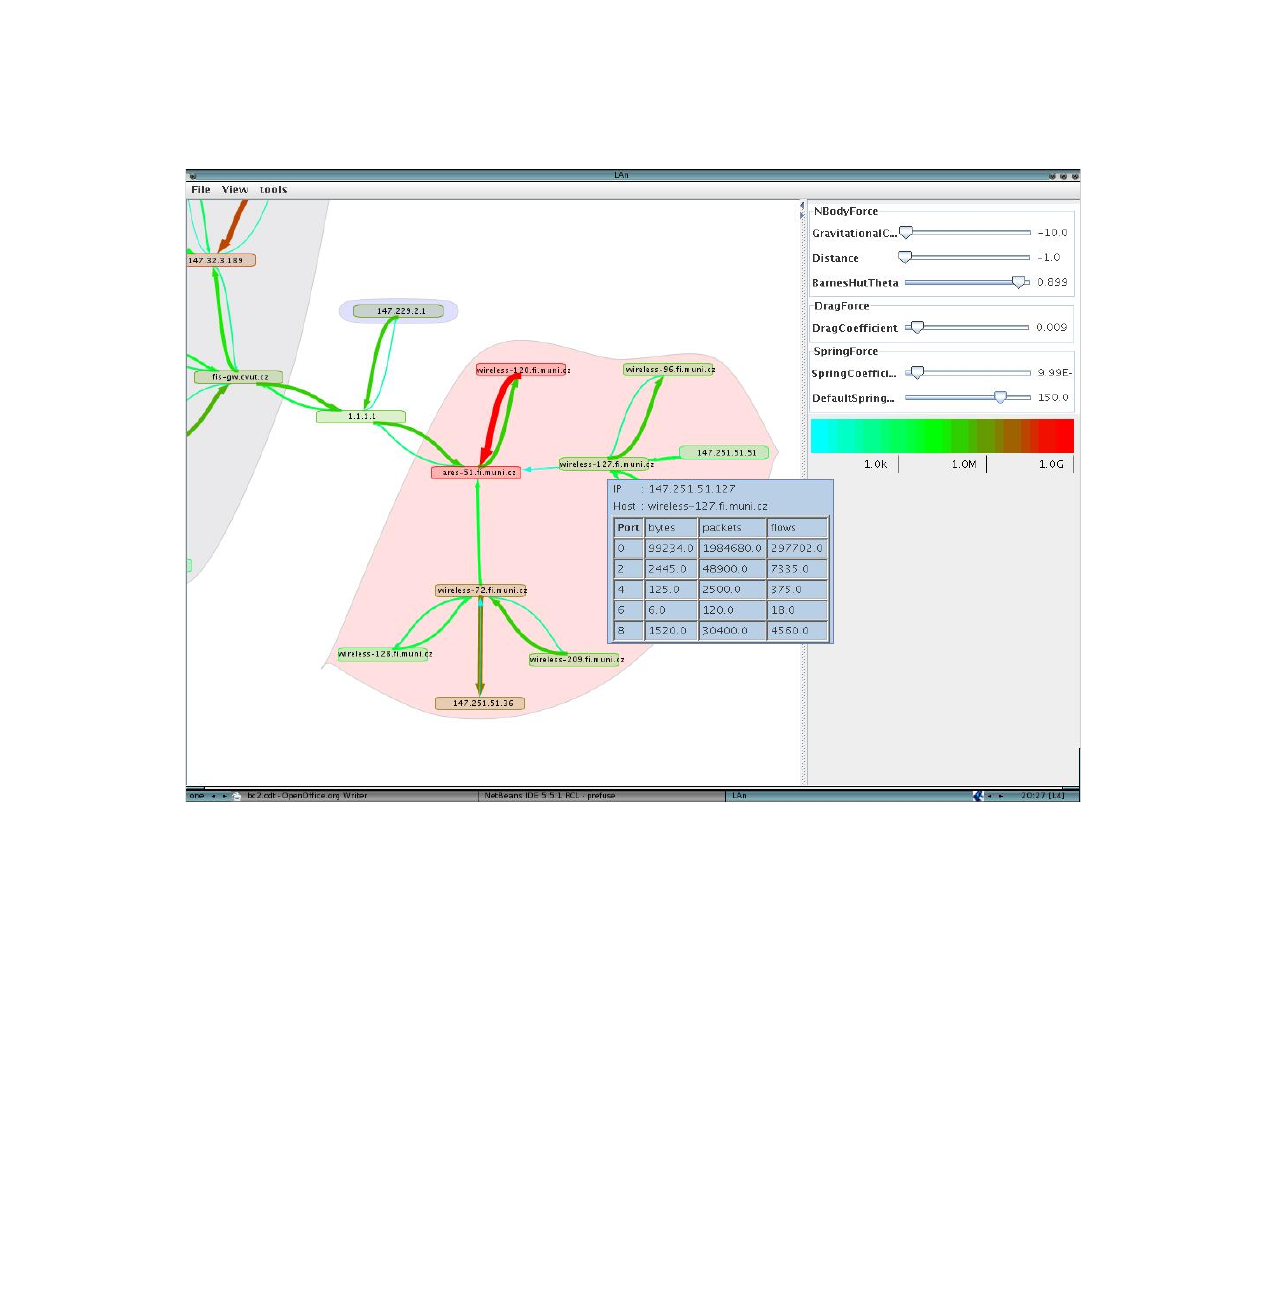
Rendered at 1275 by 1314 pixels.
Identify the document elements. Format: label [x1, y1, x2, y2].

picture [185, 169, 1081, 802]
